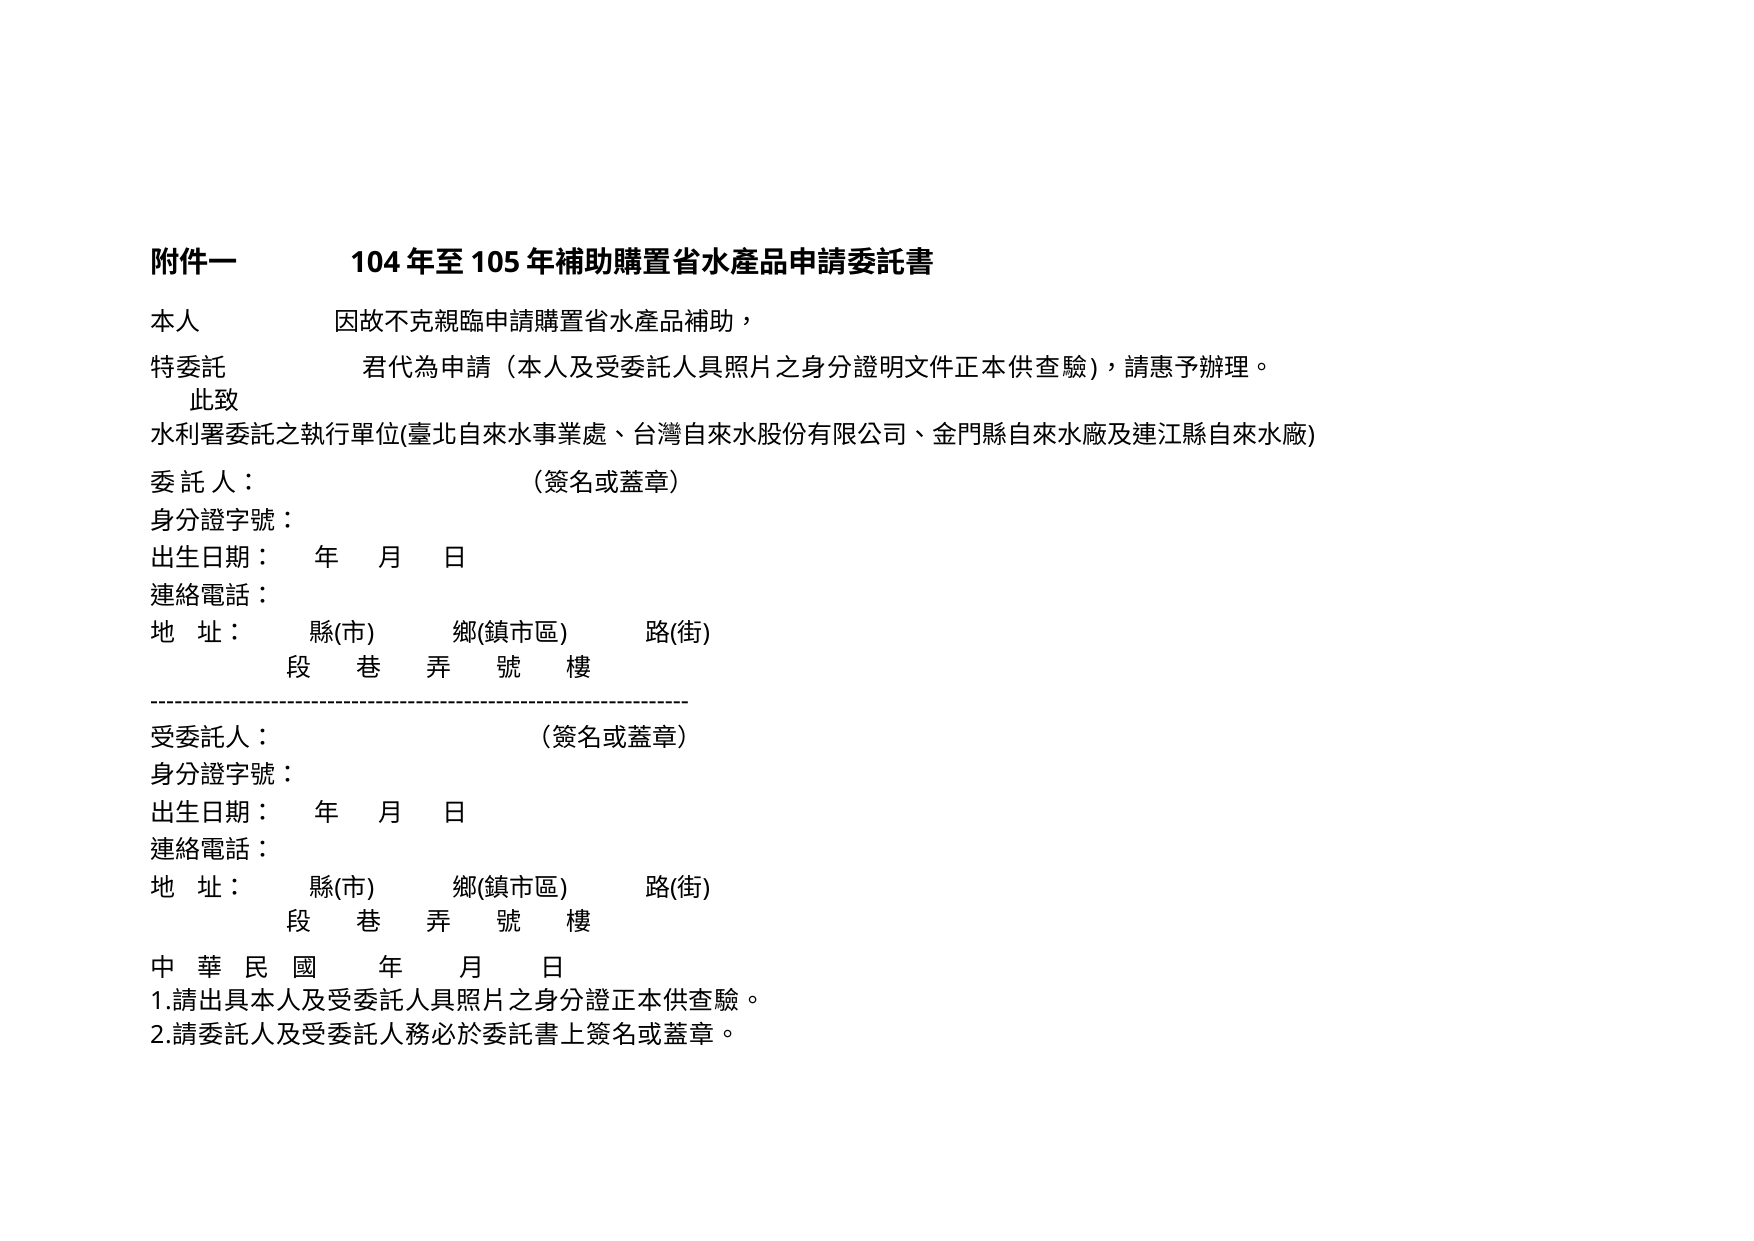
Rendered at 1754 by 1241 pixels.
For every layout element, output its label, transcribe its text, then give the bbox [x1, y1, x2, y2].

text ------------------------------------------------------------------- [150, 683, 1639, 716]
text 身分證字號： [150, 754, 1604, 791]
text 段 巷 弄 號 樓 [150, 650, 1639, 683]
text 出生日期： 年 月 日 [150, 791, 1604, 829]
text 本人 因故不克親臨申請購置省水產品補助， [150, 304, 1604, 337]
text 身分證字號： [150, 500, 1604, 537]
text 出生日期： 年 月 日 [150, 537, 1604, 575]
text 附件一 104年至105年補助購置省水產品申請委託書 [150, 238, 1604, 281]
text 地 址： 縣(市) 鄉(鎮市區) 路(街) [150, 866, 1604, 904]
text 此致 [150, 383, 1604, 416]
text 連絡電話： [150, 829, 1604, 866]
text 委 託 人： （簽名或蓋章） [150, 462, 1604, 500]
text 中 華 民 國 年 月 日 [150, 950, 1639, 983]
text 段 巷 弄 號 樓 [150, 904, 1639, 937]
text 2.請委託人及受委託人務必於委託書上簽名或蓋章。 [150, 1016, 1604, 1050]
text 1.請出具本人及受委託人具照片之身分證正本供查驗。 [150, 983, 1604, 1016]
text 連絡電話： [150, 575, 1604, 612]
text 地 址： 縣(市) 鄉(鎮市區) 路(街) [150, 612, 1604, 650]
text 受委託人： （簽名或蓋章） [150, 716, 1604, 754]
text 特委託 君代為申請（本人及受委託人具照片之身分證明文件正本供查驗)，請惠予辦理。 [150, 350, 1604, 383]
text 水利署委託之執行單位(臺北自來水事業處、台灣自來水股份有限公司、金門縣自來水廠及連江縣自來水廠) [150, 416, 1604, 450]
